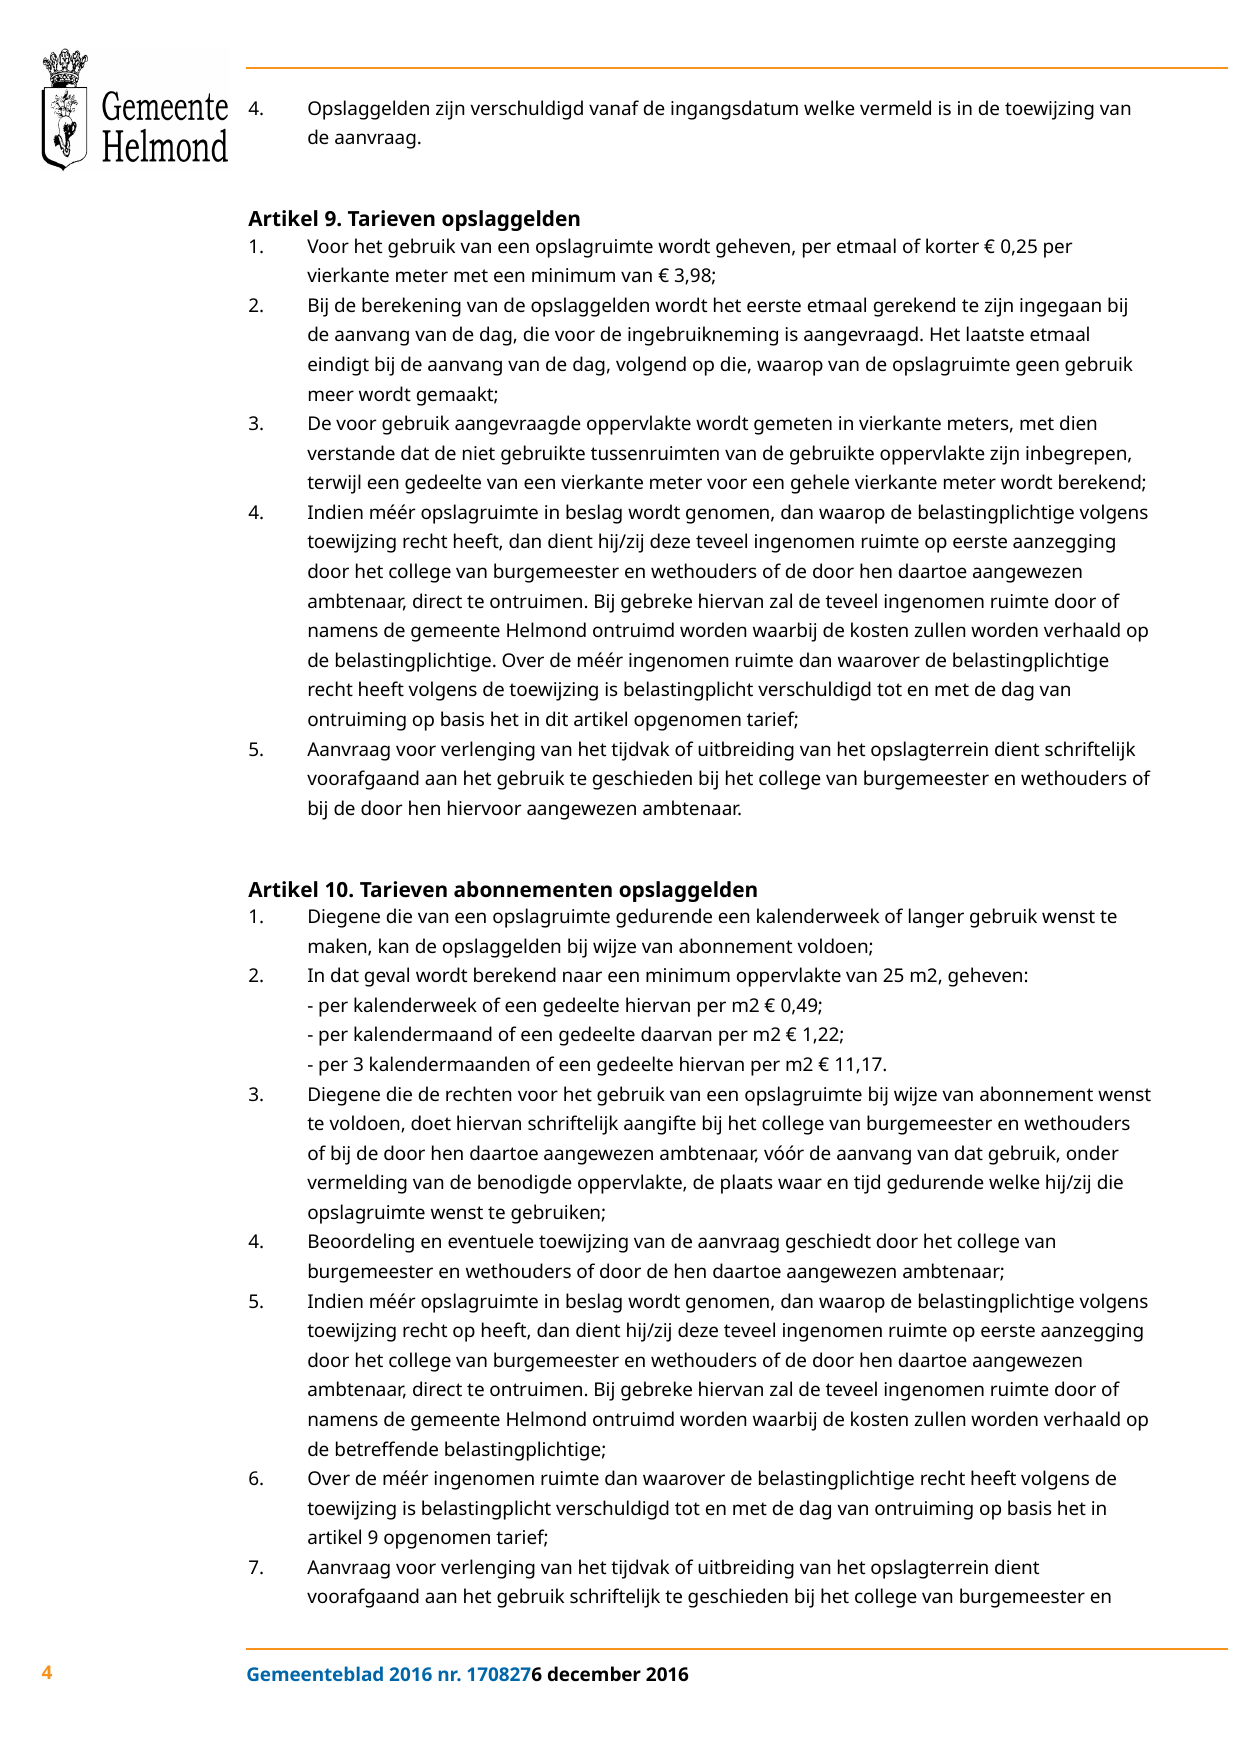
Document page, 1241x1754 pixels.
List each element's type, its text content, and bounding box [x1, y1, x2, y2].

list Indien méér opslagruimte in beslag wordt genomen, dan waarop de belastingplichtige volgens toewijzing recht op heeft, dan dient hij/zij deze teveel ingenomen ruimte op eerste aanzegging door het college van burgemeester en wethouders of de door hen daartoe aangewezen ambtenaar, direct te ontruimen. Bij gebreke hiervan zal de teveel ingenomen ruimte door of namens de gemeente Helmond ontruimd worden waarbij de kosten zullen worden verhaald op de betreffende belastingplichtige; [248, 1288, 1152, 1462]
list Aanvraag voor verlenging van het tijdvak of uitbreiding van het opslagterrein dient voorafgaand aan het gebruik schriftelijk te geschieden bij het college van burgemeester en [248, 1554, 1152, 1609]
list Diegene die van een opslagruimte gedurende een kalenderweek of langer gebruik wenst te maken, kan de opslaggelden bij wijze van abonnement voldoen; [248, 903, 1152, 959]
list Bij de berekening van de opslaggelden wordt het eerste etmaal gerekend te zijn ingegaan bij de aanvang van de dag, die voor de ingebruikneming is aangevraagd. Het laatste etmaal eindigt bij de aanvang van de dag, volgend op die, waarop van de opslagruimte geen gebruik meer wordt gemaakt; [248, 292, 1152, 406]
picture [41, 47, 231, 172]
list Voor het gebruik van een opslagruimte wordt geheven, per etmaal of korter € 0,25 per vierkante meter met een minimum van € 3,98; [248, 233, 1152, 288]
list - per kalenderweek of een gedeelte hiervan per m2 € 0,49; [248, 992, 1152, 1018]
list Indien méér opslagruimte in beslag wordt genomen, dan waarop de belastingplichtige volgens toewijzing recht heeft, dan dient hij/zij deze teveel ingenomen ruimte op eerste aanzegging door het college van burgemeester en wethouders of de door hen daartoe aangewezen ambtenaar, direct te ontruimen. Bij gebreke hiervan zal de teveel ingenomen ruimte door of namens de gemeente Helmond ontruimd worden waarbij de kosten zullen worden verhaald op de belastingplichtige. Over de méér ingenomen ruimte dan waarover de belastingplichtige recht heeft volgens de toewijzing is belastingplicht verschuldigd tot en met de dag van ontruiming op basis het in dit artikel opgenomen tarief; [248, 499, 1152, 732]
list De voor gebruik aangevraagde oppervlakte wordt gemeten in vierkante meters, met dien verstande dat de niet gebruikte tussenruimten van de gebruikte oppervlakte zijn inbegrepen, terwijl een gedeelte van een vierkante meter voor een gehele vierkante meter wordt berekend; [248, 410, 1152, 495]
list - per kalendermaand of een gedeelte daarvan per m2 € 1,22; [248, 1022, 1152, 1047]
list - per 3 kalendermaanden of een gedeelte hiervan per m2 € 11,17. [248, 1051, 1152, 1077]
list Aanvraag voor verlenging van het tijdvak of uitbreiding van het opslagterrein dient schriftelijk voorafgaand aan het gebruik te geschieden bij het college van burgemeester en wethouders of bij de door hen hiervoor aangewezen ambtenaar. [248, 736, 1152, 821]
list In dat geval wordt berekend naar een minimum oppervlakte van 25 m2, geheven: [248, 962, 1152, 988]
text Artikel 10. Tarieven abonnementen opslaggelden [248, 875, 1152, 903]
text Artikel 9. Tarieven opslaggelden [248, 204, 1152, 233]
list Beoordeling en eventuele toewijzing van de aanvraag geschiedt door het college van burgemeester en wethouders of door de hen daartoe aangewezen ambtenaar; [248, 1229, 1152, 1284]
list Diegene die de rechten voor het gebruik van een opslagruimte bij wijze van abonnement wenst te voldoen, doet hiervan schriftelijk aangifte bij het college van burgemeester en wethouders of bij de door hen daartoe aangewezen ambtenaar, vóór de aanvang van dat gebruik, onder vermelding van de benodigde oppervlakte, de plaats waar en tijd gedurende welke hij/zij die opslagruimte wenst te gebruiken; [248, 1081, 1152, 1225]
list Over de méér ingenomen ruimte dan waarover de belastingplichtige recht heeft volgens de toewijzing is belastingplicht verschuldigd tot en met de dag van ontruiming op basis het in artikel 9 opgenomen tarief; [248, 1465, 1152, 1550]
list Opslaggelden zijn verschuldigd vanaf de ingangsdatum welke vermeld is in de toewijzing van de aanvraag. [248, 95, 1152, 150]
